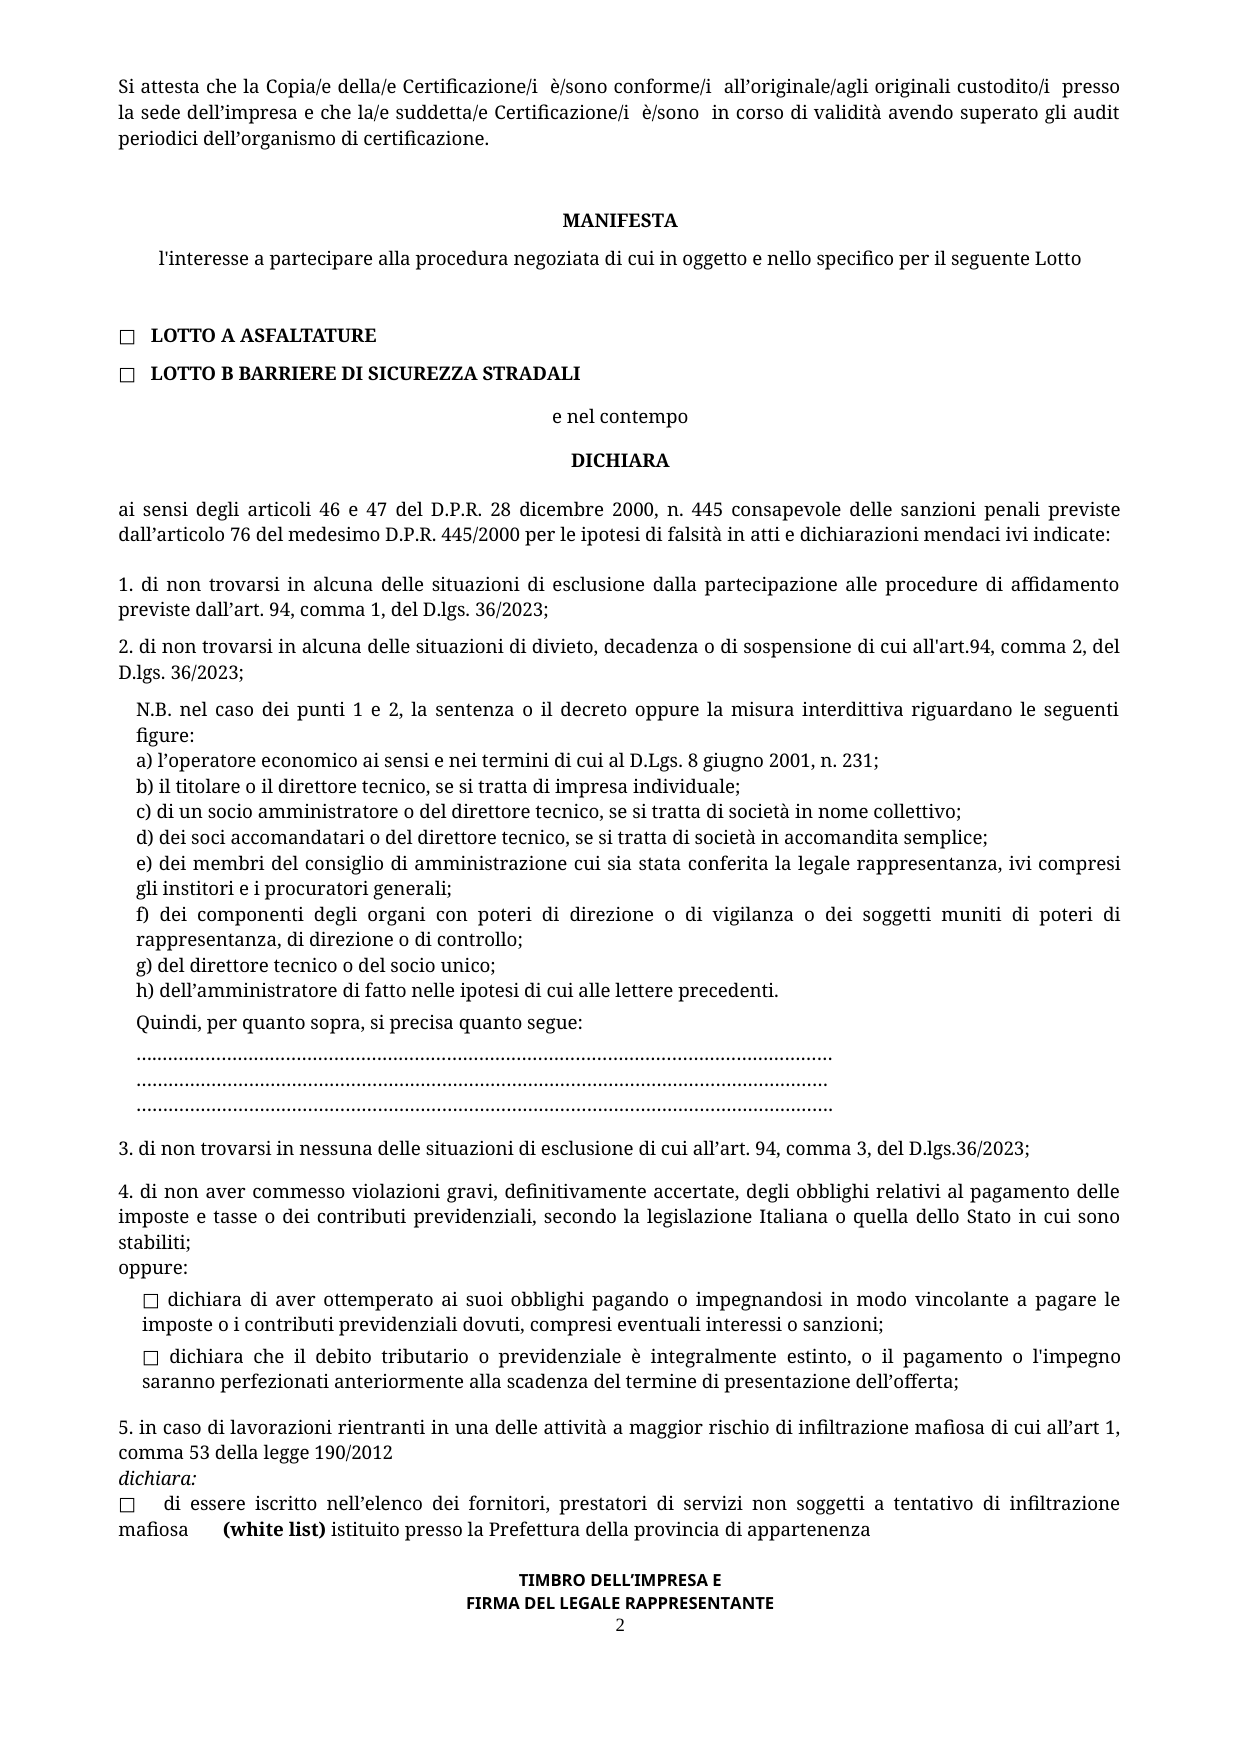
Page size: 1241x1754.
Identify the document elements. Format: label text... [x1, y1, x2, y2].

text c) di un socio amministratore o del direttore tecnico, se si tratta di società in nome collettivo; [136, 799, 1122, 824]
text □ LOTTO A ASFALTATURE [118, 323, 1122, 348]
text □ dichiara di aver ottemperato ai suoi obblighi pagando o impegnandosi in modo vincolante a pagare le imposte o i contributi previdenziali dovuti, compresi eventuali interessi o sanzioni; [142, 1286, 1122, 1337]
list dichiara: [118, 1465, 1122, 1491]
text □ dichiara che il debito tributario o previdenziale è integralmente estinto, o il pagamento o l'impegno saranno perfezionati anteriormente alla scadenza del termine di presentazione dell’offerta; [142, 1343, 1122, 1394]
text h) dell’amministratore di fatto nelle ipotesi di cui alle lettere precedenti. [136, 977, 1122, 1003]
text a) l’operatore economico ai sensi e nei termini di cui al D.Lgs. 8 giugno 2001, n. 231; [136, 748, 1122, 773]
text Quindi, per quanto sopra, si precisa quanto segue: [136, 1009, 1122, 1034]
text DICHIARA [118, 447, 1122, 472]
text e nel contempo [118, 403, 1122, 429]
text MANIFESTA [118, 207, 1122, 233]
text …………………………………………………………………………………………………………………. [136, 1091, 1122, 1117]
text Si attesta che la Copia/e della/e Certificazione/i è/sono conforme/i all’originale/agli originali custodito/i presso la sede dell’impresa e che la/e suddetta/e Certificazione/i è/sono in corso di validità avendo superato gli audit periodici dell’organismo di certificazione. [118, 74, 1122, 150]
text e) dei membri del consiglio di amministrazione cui sia stata conferita la legale rappresentanza, ivi compresi gli institori e i procuratori generali; [136, 850, 1122, 901]
text 1. di non trovarsi in alcuna delle situazioni di esclusione dalla partecipazione alle procedure di affidamento previste dall’art. 94, comma 1, del D.lgs. 36/2023; [118, 571, 1122, 622]
text oppure: [118, 1255, 1122, 1280]
text 2. di non trovarsi in alcuna delle situazioni di divieto, decadenza o di sospensione di cui all'art.94, comma 2, del D.lgs. 36/2023; [118, 634, 1122, 685]
text g) del direttore tecnico o del socio unico; [136, 952, 1122, 977]
text 3. di non trovarsi in nessuna delle situazioni di esclusione di cui all’art. 94, comma 3, del D.lgs.36/2023; [118, 1135, 1122, 1160]
text ………………………………………………………………………………………………………………… [136, 1066, 1122, 1091]
text □ LOTTO B BARRIERE DI SICUREZZA STRADALI [118, 360, 1122, 386]
text f) dei componenti degli organi con poteri di direzione o di vigilanza o dei soggetti muniti di poteri di rappresentanza, di direzione o di controllo; [136, 901, 1122, 952]
text b) il titolare o il direttore tecnico, se si tratta di impresa individuale; [136, 773, 1122, 799]
text N.B. nel caso dei punti 1 e 2, la sentenza o il decreto oppure la misura interdittiva riguardano le seguenti figure: [136, 697, 1122, 748]
text ai sensi degli articoli 46 e 47 del D.P.R. 28 dicembre 2000, n. 445 consapevole delle sanzioni penali previste dall’articolo 76 del medesimo D.P.R. 445/2000 per le ipotesi di falsità in atti e dichiarazioni mendaci ivi indicate: [118, 496, 1122, 547]
list □ di essere iscritto nell’elenco dei fornitori, prestatori di servizi non soggetti a tentativo di infiltrazione mafiosa (white list) istituito presso la Prefettura della provincia di appartenenza [118, 1491, 1122, 1542]
text L'INTERESSE A partecipare alla procedura negoziata di cui in oggetto e nello specifico per il seguente Lotto [118, 245, 1122, 270]
text ….……………………………………………………………………………………………………………… [136, 1040, 1122, 1066]
text d) dei soci accomandatari o del direttore tecnico, se si tratta di società in accomandita semplice; [136, 824, 1122, 850]
text 4. di non aver commesso violazioni gravi, definitivamente accertate, degli obblighi relativi al pagamento delle imposte e tasse o dei contributi previdenziali, secondo la legislazione Italiana o quella dello Stato in cui sono stabiliti; [118, 1178, 1122, 1255]
text 5. in caso di lavorazioni rientranti in una delle attività a maggior rischio di infiltrazione mafiosa di cui all’art 1, comma 53 della legge 190/2012 [118, 1414, 1122, 1465]
